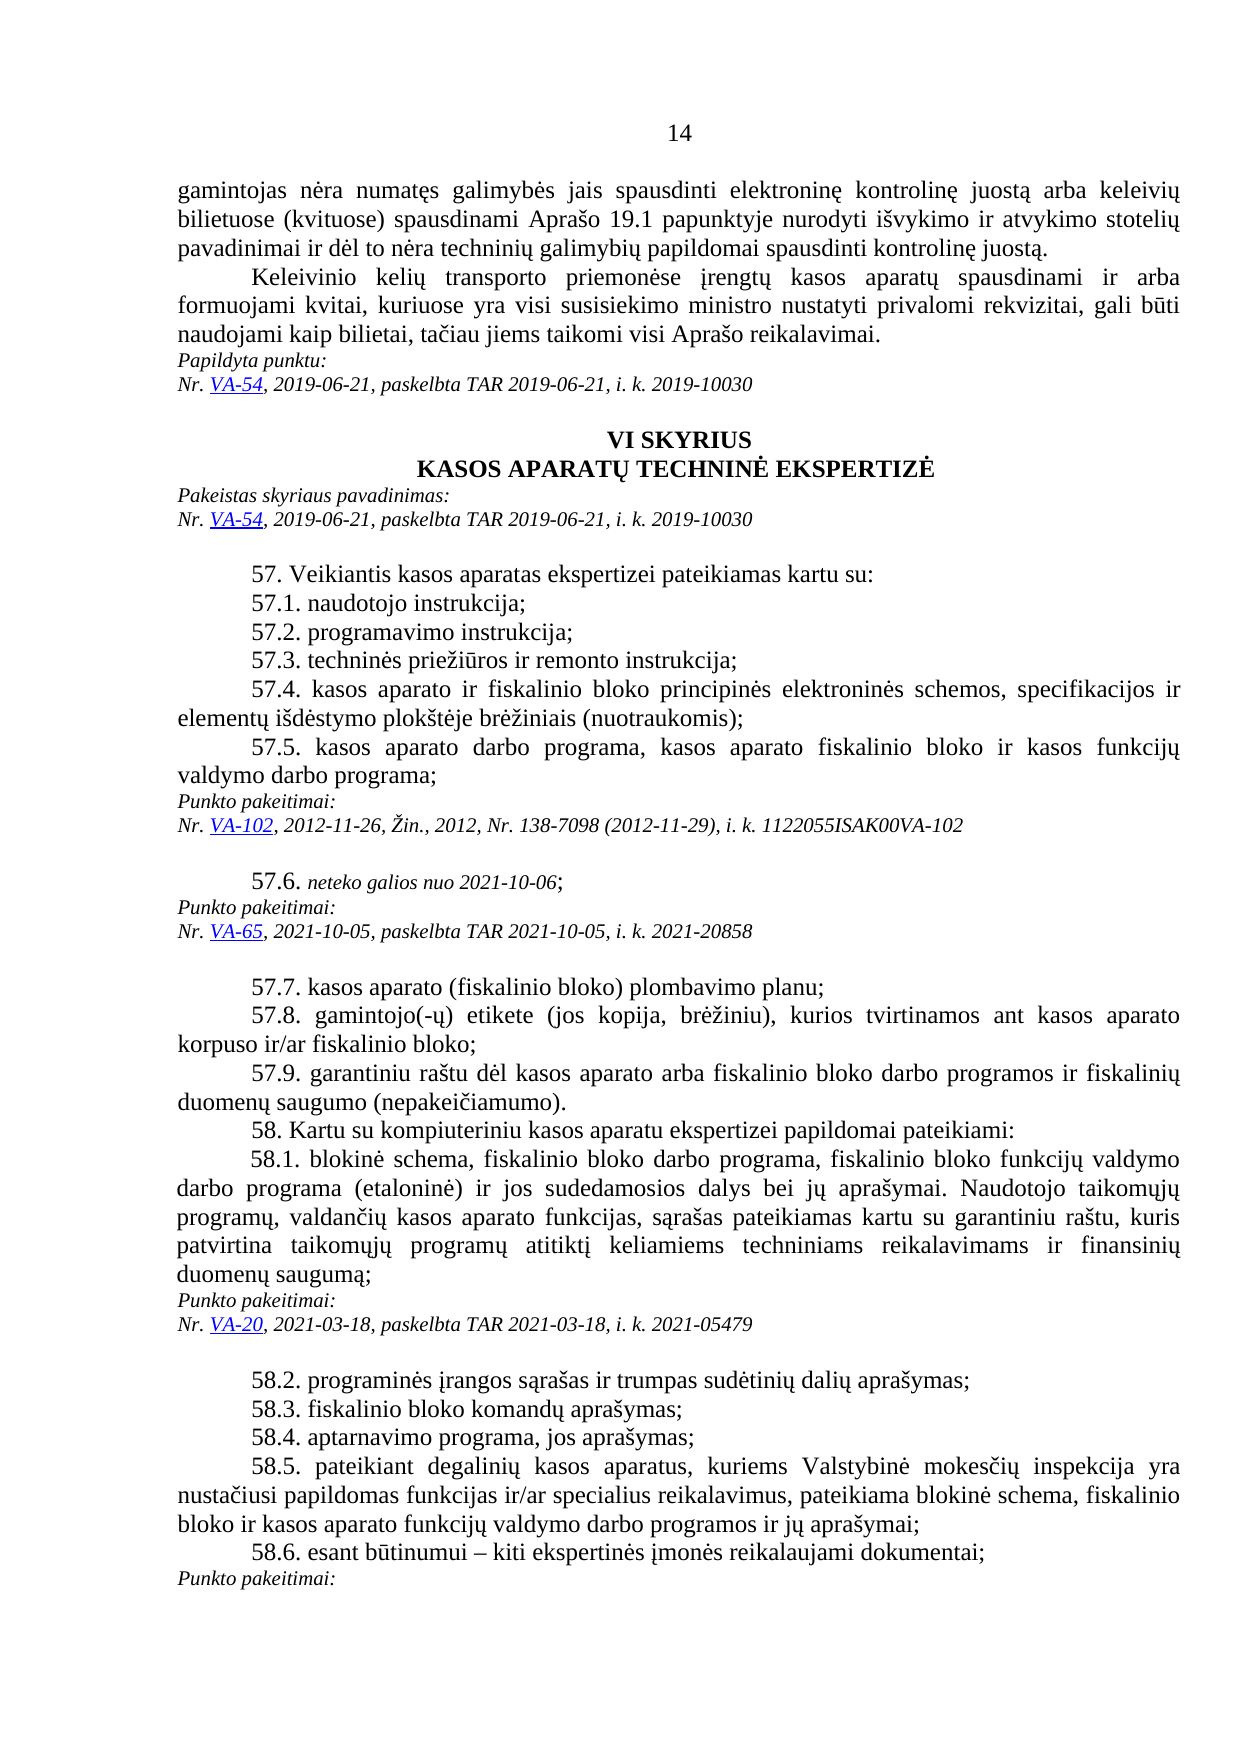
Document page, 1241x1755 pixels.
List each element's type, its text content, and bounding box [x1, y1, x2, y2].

text 58. Kartu su kompiuteriniu kasos aparatu ekspertizei papildomai pateikiami: [177, 1116, 1181, 1144]
text 58.4. aptarnavimo programa, jos aprašymas; [177, 1422, 1181, 1451]
text VI SKYRIUS [177, 425, 1181, 454]
text 58.2. programinės įrangos sąrašas ir trumpas sudėtinių dalių aprašymas; [177, 1365, 1181, 1394]
text 57.6. neteko galios nuo 2021-10-06; [177, 866, 1181, 895]
text Punkto pakeitimai: [177, 789, 1181, 813]
text gamintojas nėra numatęs galimybės jais spausdinti elektroninę kontrolinę juostą arba keleivių bilietuose (kvituose) spausdinami Aprašo 19.1 papunktyje nurodyti išvykimo ir atvykimo stotelių pavadinimai ir dėl to nėra techninių galimybių papildomai spausdinti kontrolinę juostą. [177, 176, 1181, 262]
text Pakeistas skyriaus pavadinimas: [177, 482, 1181, 507]
text 57.7. kasos aparato (fiskalinio bloko) plombavimo planu; [177, 972, 1181, 1001]
text Nr. VA-54, 2019-06-21, paskelbta TAR 2019-06-21, i. k. 2019-10030 [177, 507, 1181, 531]
text 57.3. techninės priežiūros ir remonto instrukcija; [177, 646, 1181, 674]
text 57. Veikiantis kasos aparatas ekspertizei pateikiamas kartu su: [177, 559, 1181, 588]
text Nr. VA-54, 2019-06-21, paskelbta TAR 2019-06-21, i. k. 2019-10030 [177, 372, 1181, 396]
text 57.4. kasos aparato ir fiskalinio bloko principinės elektroninės schemos, specifikacijos ir elementų išdėstymo plokštėje brėžiniais (nuotraukomis); [177, 674, 1181, 732]
text KASOS APARATŲ TECHNINĖ EKSPERTIZĖ [177, 454, 1181, 482]
text 57.2. programavimo instrukcija; [177, 617, 1181, 646]
text Punkto pakeitimai: [177, 1566, 1181, 1590]
text Nr. VA-65, 2021-10-05, paskelbta TAR 2021-10-05, i. k. 2021-20858 [177, 919, 1181, 943]
text 57.9. garantiniu raštu dėl kasos aparato arba fiskalinio bloko darbo programos ir fiskalinių duomenų saugumo (nepakeičiamumo). [177, 1058, 1181, 1116]
text Punkto pakeitimai: [177, 1288, 1181, 1312]
text Papildyta punktu: [177, 348, 1181, 372]
text 58.5. pateikiant degalinių kasos aparatus, kuriems Valstybinė mokesčių inspekcija yra nustačiusi papildomas funkcijas ir/ar specialius reikalavimus, pateikiama blokinė schema, fiskalinio bloko ir kasos aparato funkcijų valdymo darbo programos ir jų aprašymai; [177, 1451, 1181, 1537]
text 57.5. kasos aparato darbo programa, kasos aparato fiskalinio bloko ir kasos funkcijų valdymo darbo programa; [177, 732, 1181, 789]
text 58.3. fiskalinio bloko komandų aprašymas; [177, 1394, 1181, 1422]
text 58.1. blokinė schema, fiskalinio bloko darbo programa, fiskalinio bloko funkcijų valdymo darbo programa (etaloninė) ir jos sudedamosios dalys bei jų aprašymai. Naudotojo taikomųjų programų, valdančių kasos aparato funkcijas, sąrašas pateikiamas kartu su garantiniu raštu, kuris patvirtina taikomųjų programų atitiktį keliamiems techniniams reikalavimams ir finansinių duomenų saugumą; [176, 1144, 1181, 1288]
text 58.6. esant būtinumui – kiti ekspertinės įmonės reikalaujami dokumentai; [177, 1537, 1181, 1566]
text Nr. VA-20, 2021-03-18, paskelbta TAR 2021-03-18, i. k. 2021-05479 [177, 1312, 1181, 1336]
text Keleivinio kelių transporto priemonėse įrengtų kasos aparatų spausdinami ir arba formuojami kvitai, kuriuose yra visi susisiekimo ministro nustatyti privalomi rekvizitai, gali būti naudojami kaip bilietai, tačiau jiems taikomi visi Aprašo reikalavimai. [177, 262, 1181, 348]
text Punkto pakeitimai: [177, 895, 1181, 919]
text Nr. VA-102, 2012-11-26, Žin., 2012, Nr. 138-7098 (2012-11-29), i. k. 1122055ISAK00VA-102 [177, 813, 1181, 837]
text 57.8. gamintojo(-ų) etikete (jos kopija, brėžiniu), kurios tvirtinamos ant kasos aparato korpuso ir/ar fiskalinio bloko; [177, 1001, 1181, 1058]
text 57.1. naudotojo instrukcija; [177, 588, 1181, 617]
